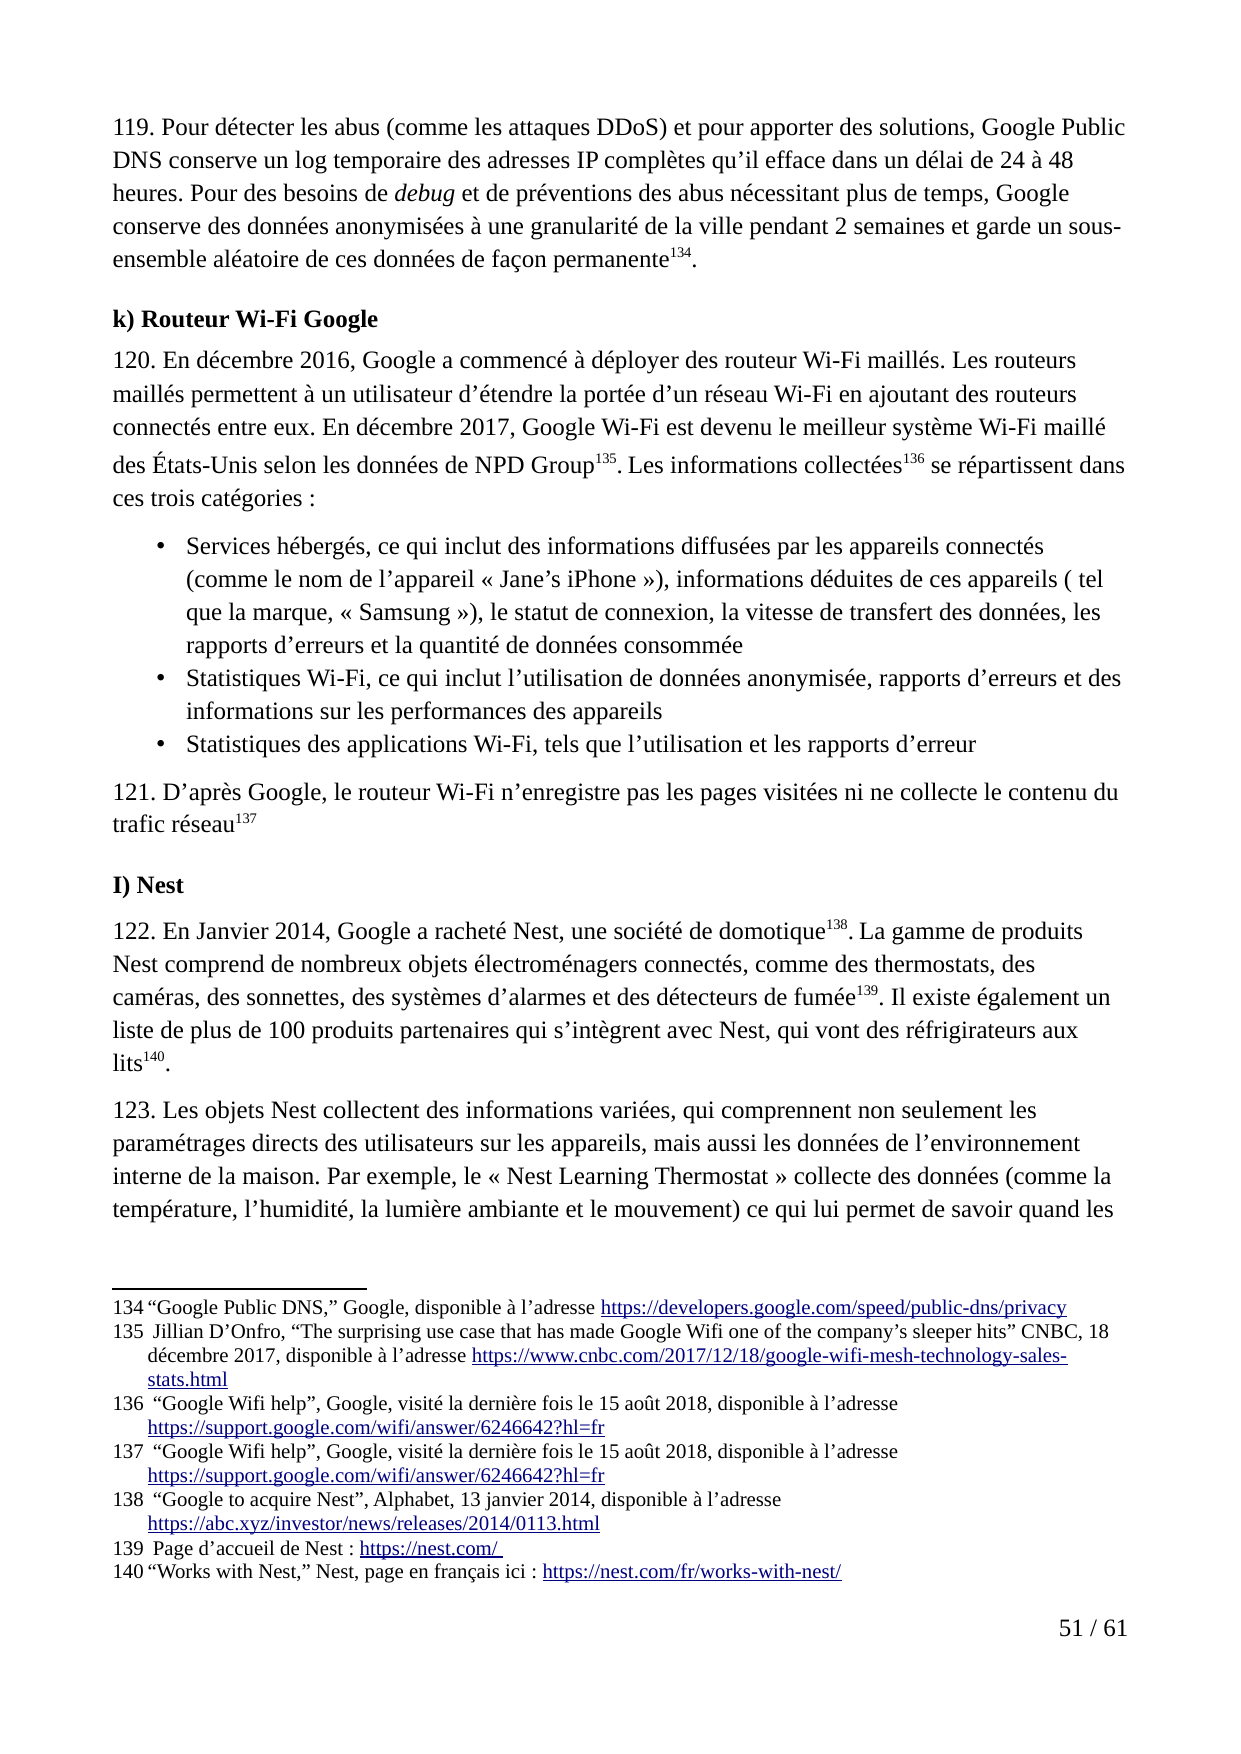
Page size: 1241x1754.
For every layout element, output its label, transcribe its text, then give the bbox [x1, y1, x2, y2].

text “Google to acquire Nest”, Alphabet, 13 janvier 2014, disponible à l’adresse https://abc.xyz/investor/news/releases/2014/0113.html [112, 1487, 1128, 1535]
text “Google Wifi help”, Google, visité la dernière fois le 15 août 2018, disponible à l’adresse https://support.google.com/wifi/answer/6246642?hl=fr [112, 1439, 1128, 1487]
text 123. Les objets Nest collectent des informations variées, qui comprennent non seulement les paramétrages directs des utilisateurs sur les appareils, mais aussi les données de l’environnement interne de la maison. Par exemple, le « Nest Learning Thermostat » collecte des données (comme la température, l’humidité, la lumière ambiante et le mouvement) ce qui lui permet de savoir quand les [112, 1095, 1128, 1223]
text 119. Pour détecter les abus (comme les attaques DDoS) et pour apporter des solutions, Google Public DNS conserve un log temporaire des adresses IP complètes qu’il efface dans un délai de 24 à 48 heures. Pour des besoins de debug et de préventions des abus nécessitant plus de temps, Google conserve des données anonymisées à une granularité de la ville pendant 2 semaines et garde un sous-ensemble aléatoire de ces données de façon permanente. [112, 112, 1128, 273]
text “Works with Nest,” Nest, page en français ici : https://nest.com/fr/works-with-nest/ [112, 1559, 1128, 1583]
text “Google Public DNS,” Google, disponible à l’adresse https://developers.google.com/speed/public-dns/privacy [112, 1295, 1128, 1319]
text Jillian D’Onfro, “The surprising use case that has made Google Wifi one of the company’s sleeper hits” CNBC, 18 décembre 2017, disponible à l’adresse https://www.cnbc.com/2017/12/18/google-wifi-mesh-technology-sales-stats.html [112, 1319, 1128, 1391]
list Statistiques des applications Wi-Fi, tels que l’utilisation et les rapports d’erreur [156, 729, 1128, 758]
text 120. En décembre 2016, Google a commencé à déployer des routeur Wi-Fi maillés. Les routeurs maillés permettent à un utilisateur d’étendre la portée d’un réseau Wi-Fi en ajoutant des routeurs connectés entre eux. En décembre 2017, Google Wi-Fi est devenu le meilleur système Wi-Fi maillé des États-Unis selon les données de NPD Group. Les informations collectées se répartissent dans ces trois catégories : [112, 346, 1128, 512]
text 121. D’après Google, le routeur Wi-Fi n’enregistre pas les pages visitées ni ne collecte le contenu du trafic réseau [112, 777, 1128, 838]
subtitle I) Nest [112, 870, 1128, 898]
list Statistiques Wi-Fi, ce qui inclut l’utilisation de données anonymisée, rapports d’erreurs et des informations sur les performances des appareils [156, 663, 1128, 725]
text 122. En Janvier 2014, Google a racheté Nest, une société de domotique. La gamme de produits Nest comprend de nombreux objets électroménagers connectés, comme des thermostats, des caméras, des sonnettes, des systèmes d’alarmes et des détecteurs de fumée. Il existe également un liste de plus de 100 produits partenaires qui s’intègrent avec Nest, qui vont des réfrigirateurs aux lits. [112, 911, 1128, 1077]
list Services hébergés, ce qui inclut des informations diffusées par les appareils connectés (comme le nom de l’appareil « Jane’s iPhone »), informations déduites de ces appareils ( tel que la marque, « Samsung »), le statut de connexion, la vitesse de transfert des données, les rapports d’erreurs et la quantité de données consommée [156, 531, 1128, 659]
text Page d’accueil de Nest : https://nest.com/ [112, 1535, 1128, 1559]
text “Google Wifi help”, Google, visité la dernière fois le 15 août 2018, disponible à l’adresse https://support.google.com/wifi/answer/6246642?hl=fr [112, 1391, 1128, 1439]
subtitle k) Routeur Wi-Fi Google [112, 304, 1128, 333]
